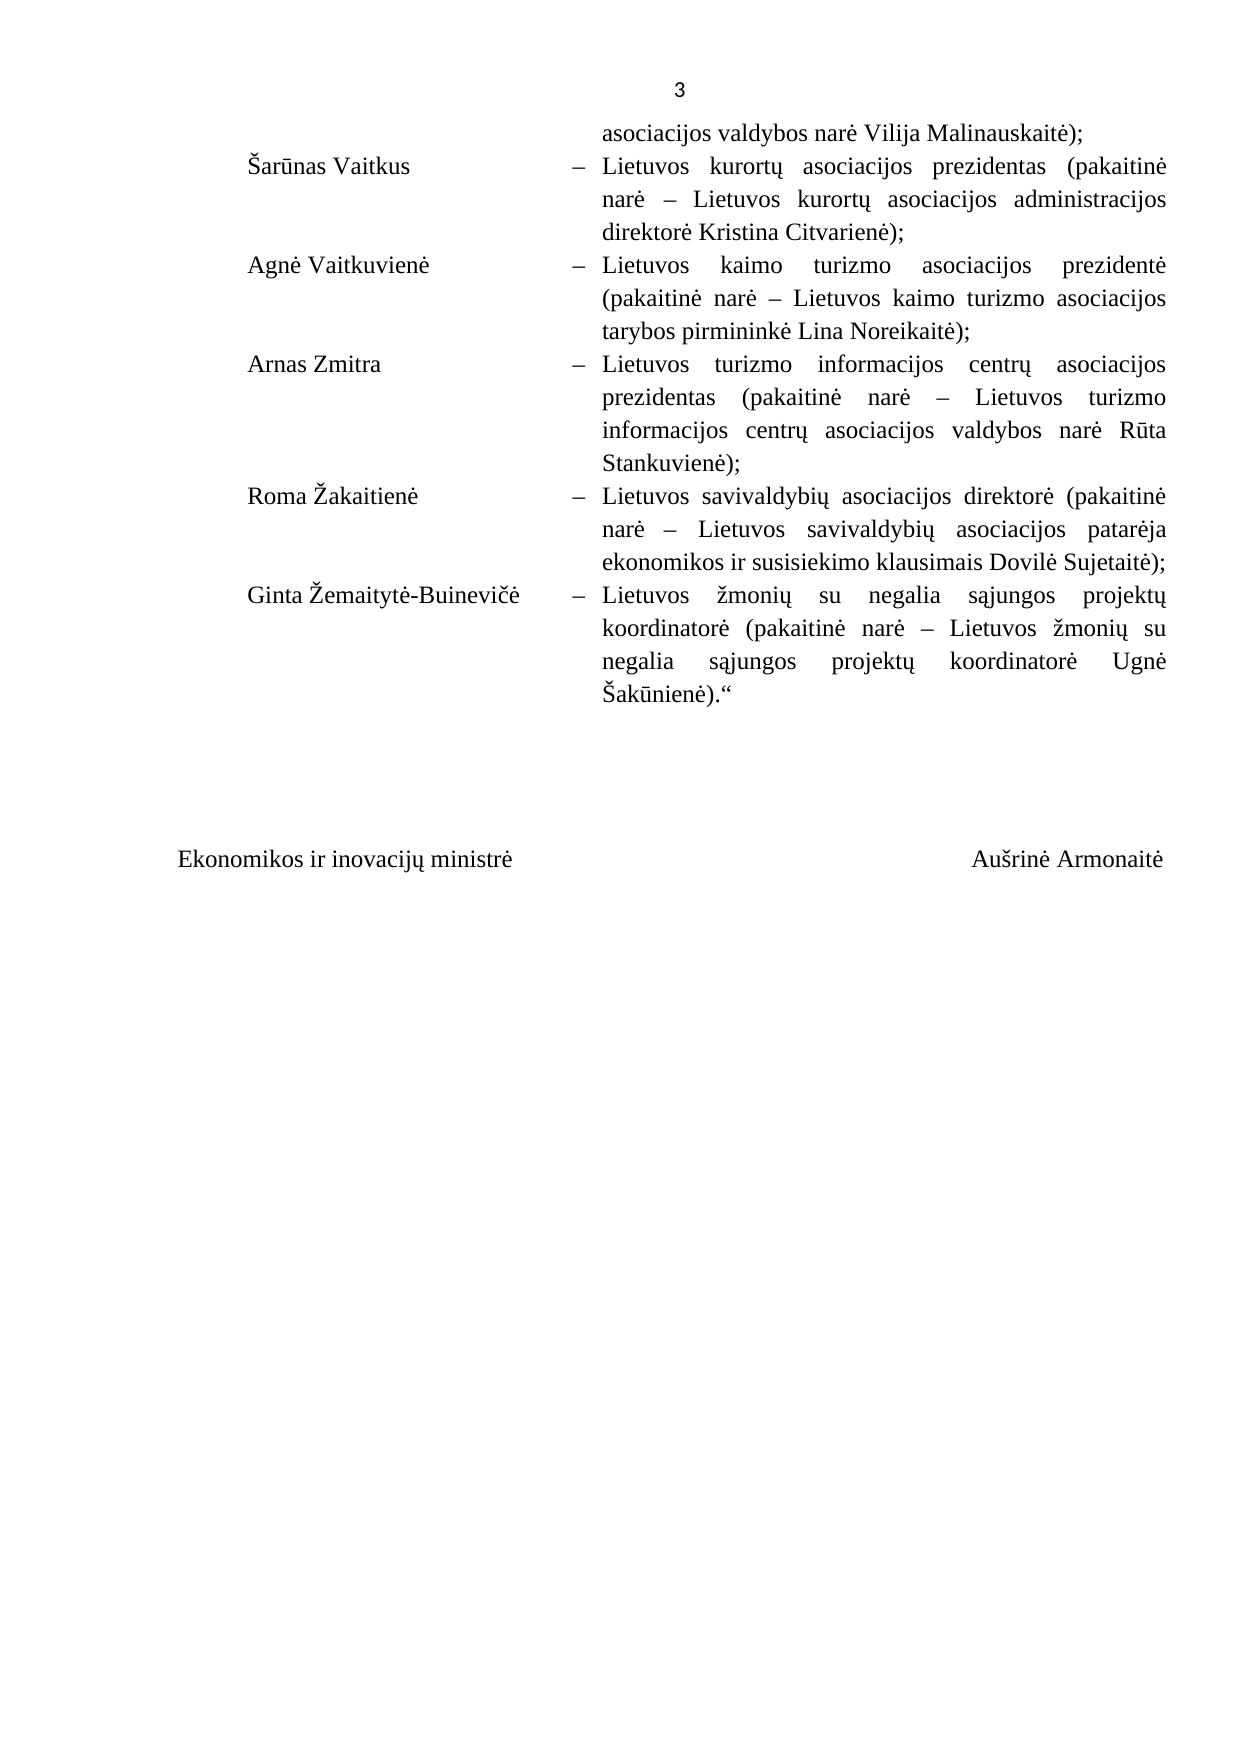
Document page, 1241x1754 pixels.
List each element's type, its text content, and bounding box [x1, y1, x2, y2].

table_cell asociacijos valdybos narė Vilija Malinauskaitė); [591, 118, 1196, 151]
table_cell Agnė Vaitkuvienė [236, 250, 561, 349]
table_cell – [561, 349, 591, 481]
table_cell Arnas Zmitra [236, 349, 561, 481]
table_cell Lietuvos kurortų asociacijos prezidentas (pakaitinė narė – Lietuvos kurortų asociacijos administracijos direktorė Kristina Citvarienė); [591, 151, 1196, 250]
table_cell Lietuvos turizmo informacijos centrų asociacijos prezidentas (pakaitinė narė – Lietuvos turizmo informacijos centrų asociacijos valdybos narė Rūta Stankuvienė); [591, 349, 1196, 481]
table_cell Lietuvos savivaldybių asociacijos direktorė (pakaitinė narė – Lietuvos savivaldybių asociacijos patarėja ekonomikos ir susisiekimo klausimais Dovilė Sujetaitė); [591, 481, 1196, 580]
table_cell – [561, 151, 591, 250]
table_cell [561, 118, 591, 151]
table_cell – [561, 580, 591, 712]
text Ekonomikos ir inovacijų ministrė Aušrinė Armonaitė [177, 844, 1181, 873]
table_cell Lietuvos kaimo turizmo asociacijos prezidentė (pakaitinė narė – Lietuvos kaimo turizmo asociacijos tarybos pirmininkė Lina Noreikaitė); [591, 250, 1196, 349]
table_cell – [561, 481, 591, 580]
table_cell Ginta Žemaitytė-Buinevičė [236, 580, 561, 712]
table_cell – [561, 250, 591, 349]
table_cell Lietuvos žmonių su negalia sąjungos projektų koordinatorė (pakaitinė narė – Lietuvos žmonių su negalia sąjungos projektų koordinatorė Ugnė Šakūnienė).“ [591, 580, 1196, 712]
table_cell [236, 118, 561, 151]
table_cell Šarūnas Vaitkus [236, 151, 561, 250]
table_cell Roma Žakaitienė [236, 481, 561, 580]
